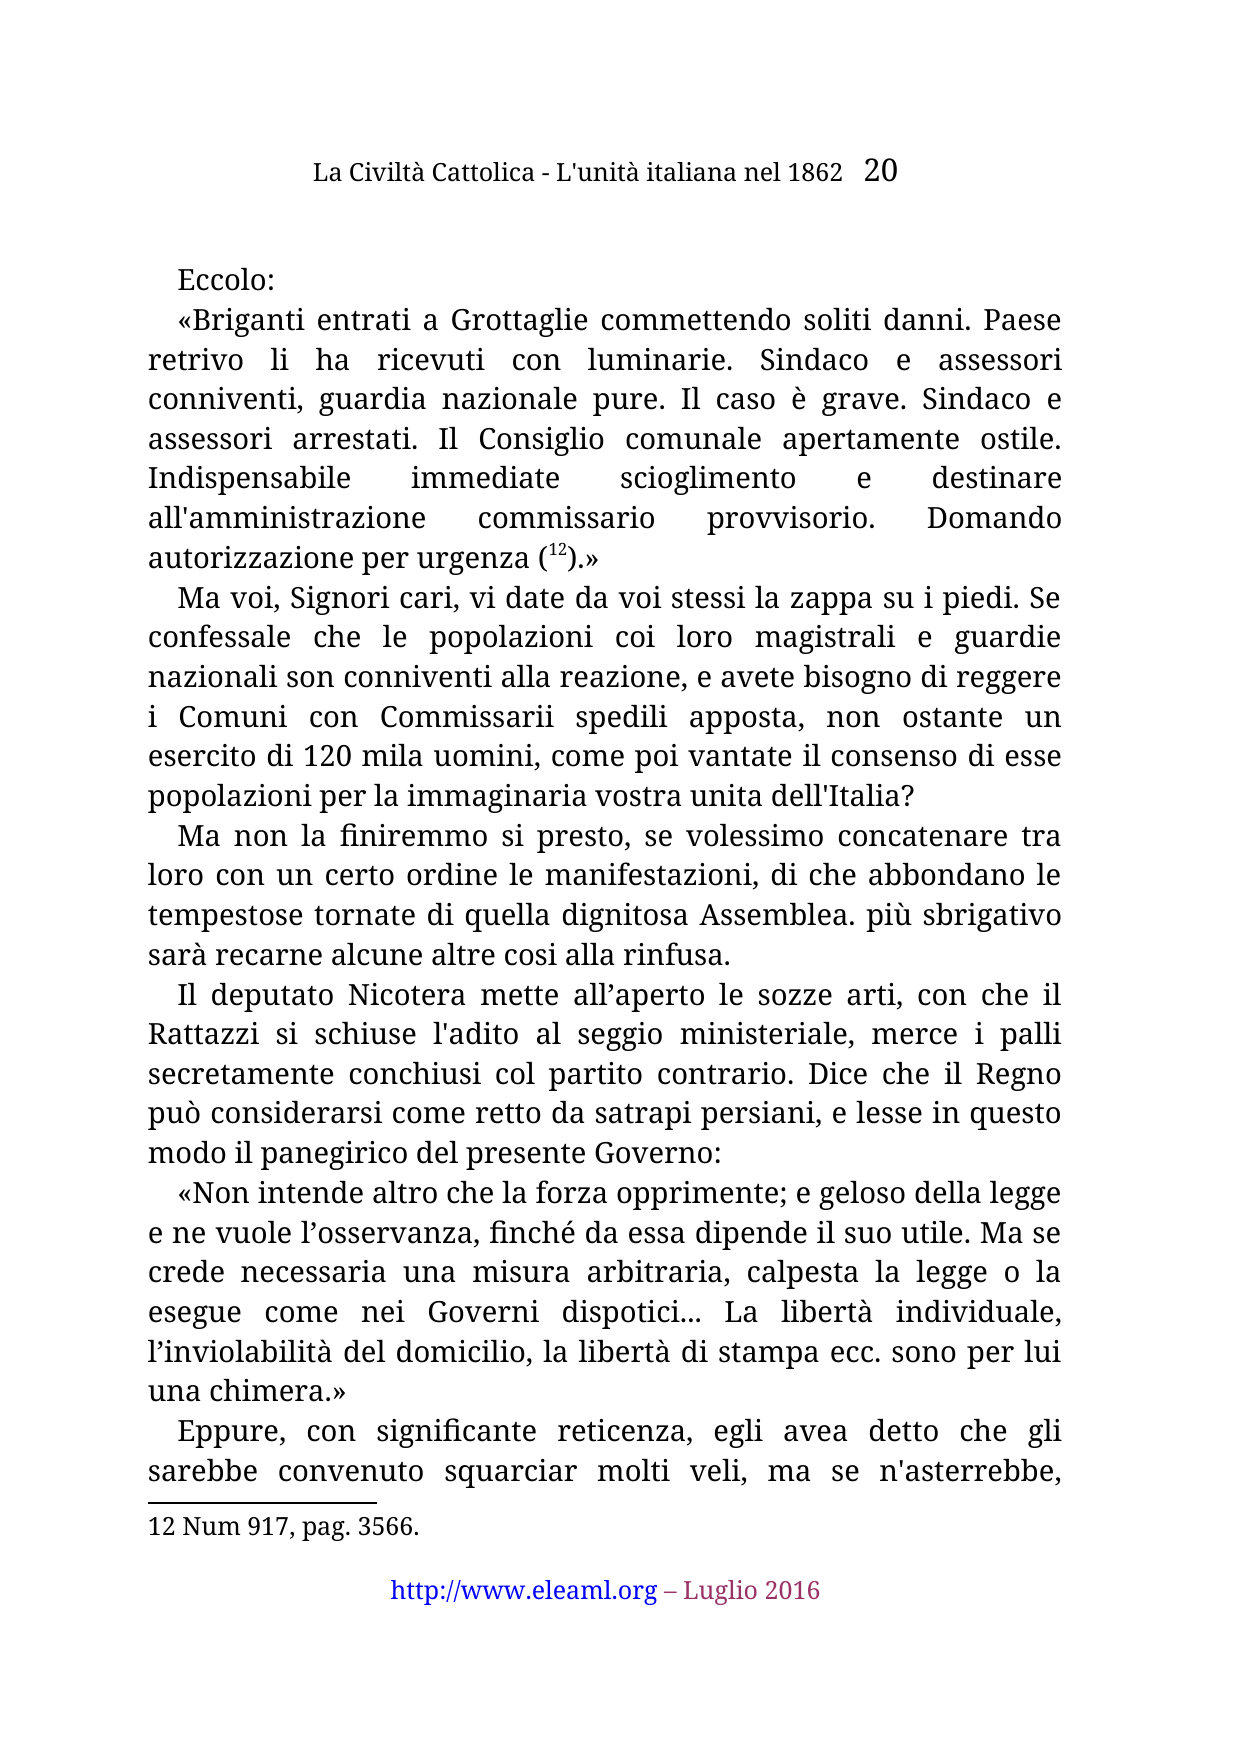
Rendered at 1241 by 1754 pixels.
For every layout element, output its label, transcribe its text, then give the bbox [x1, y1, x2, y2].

text Num 917, pag. 3566. [148, 1509, 1063, 1543]
text Eccolo: [148, 259, 1063, 299]
text Ma voi, Signori cari, vi date da voi stessi la zappa su i piedi. Se confessale che le popolazioni coi loro magistrali e guardie nazionali son conniventi alla reazione, e avete bisogno di reggere i Comuni con Commissarii spedili apposta, non ostante un esercito di 120 mila uomini, come poi vantate il consenso di esse popolazioni per la immaginaria vostra unita dell'Italia? [148, 577, 1063, 815]
text Eppure, con significante reticenza, egli avea detto che gli sarebbe convenuto squarciar molti veli, ma se n'asterrebbe, [148, 1410, 1063, 1490]
text «Briganti entrati a Grottaglie commettendo soliti danni. Paese retrivo li ha ricevuti con luminarie. Sindaco e assessori conniventi, guardia nazionale pure. Il caso è grave. Sindaco e assessori arrestati. Il Consiglio comunale apertamente ostile. Indispensabile immediate scioglimento e destinare all'amministrazione commissario provvisorio. Domando autorizzazione per urgenza ().» [148, 299, 1063, 577]
text «Non intende altro che la forza opprimente; e geloso della legge e ne vuole l’osservanza, finché da essa dipende il suo utile. Ma se crede necessaria una misura arbitraria, calpesta la legge o la esegue come nei Governi dispotici... La libertà individuale, l’inviolabilità del domicilio, la libertà di stampa ecc. sono per lui una chimera.» [148, 1172, 1063, 1410]
text Ma non la finiremmo si presto, se volessimo concatenare tra loro con un certo ordine le manifestazioni, di che abbondano le tempestose tornate di quella dignitosa Assemblea. più sbrigativo sarà recarne alcune altre cosi alla rinfusa. [148, 815, 1063, 974]
text Il deputato Nicotera mette all’aperto le sozze arti, con che il Rattazzi si schiuse l'adito al seggio ministeriale, merce i palli secretamente conchiusi col partito contrario. Dice che il Regno può considerarsi come retto da satrapi persiani, e lesse in questo modo il panegirico del presente Governo: [148, 974, 1063, 1172]
